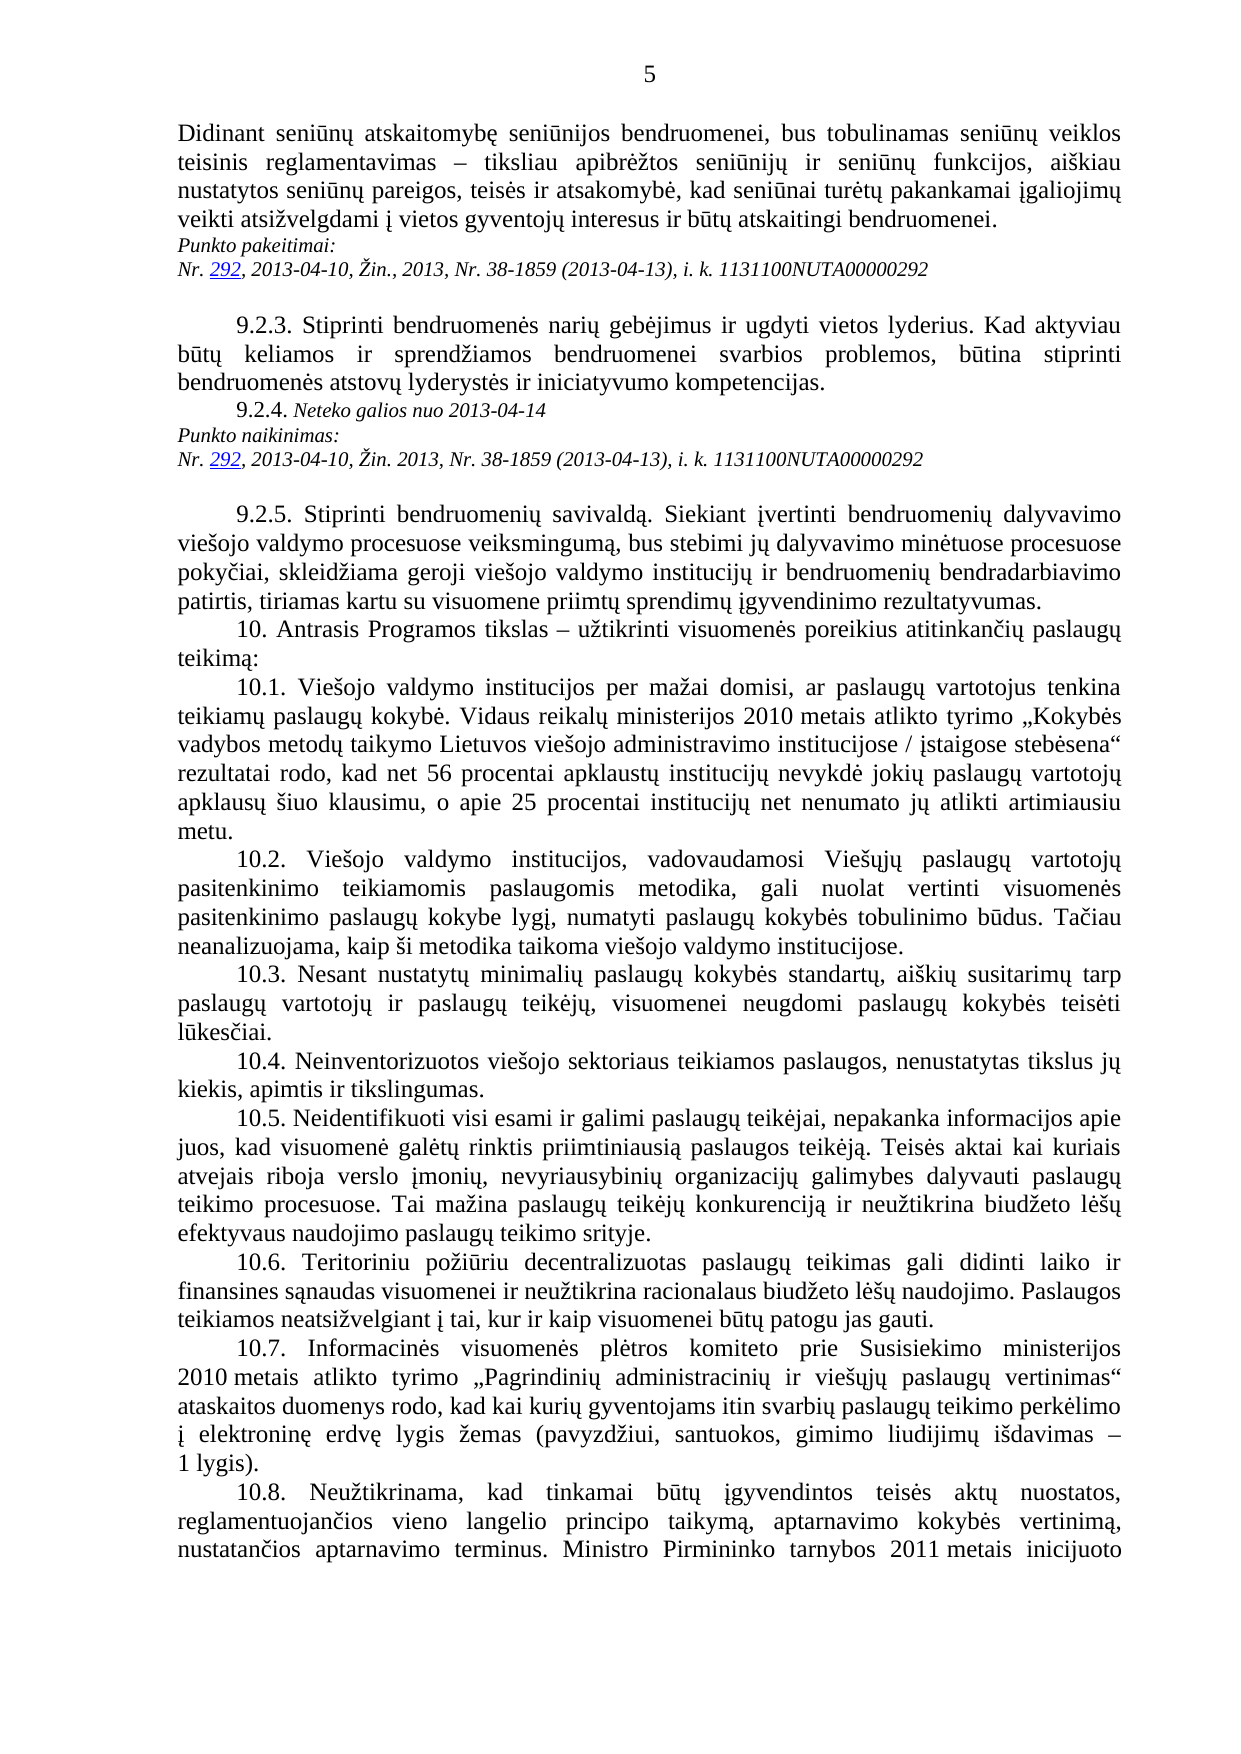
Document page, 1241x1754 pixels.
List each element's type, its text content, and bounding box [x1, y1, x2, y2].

text 10.2. Viešojo valdymo institucijos, vadovaudamosi Viešųjų paslaugų vartotojų pasitenkinimo teikiamomis paslaugomis metodika, gali nuolat vertinti visuomenės pasitenkinimo paslaugų kokybe lygį, numatyti paslaugų kokybės tobulinimo būdus. Tačiau neanalizuojama, kaip ši metodika taikoma viešojo valdymo institucijose. [177, 844, 1122, 959]
text 9.2.5. Stiprinti bendruomenių savivaldą. Siekiant įvertinti bendruomenių dalyvavimo viešojo valdymo procesuose veiksmingumą, bus stebimi jų dalyvavimo minėtuose procesuose pokyčiai, skleidžiama geroji viešojo valdymo institucijų ir bendruomenių bendradarbiavimo patirtis, tiriamas kartu su visuomene priimtų sprendimų įgyvendinimo rezultatyvumas. [177, 499, 1122, 614]
text 10.7. Informacinės visuomenės plėtros komiteto prie Susisiekimo ministerijos 2010 metais atlikto tyrimo „Pagrindinių administracinių ir viešųjų paslaugų vertinimas“ ataskaitos duomenys rodo, kad kai kurių gyventojams itin svarbių paslaugų teikimo perkėlimo į elektroninę erdvę lygis žemas (pavyzdžiui, santuokos, gimimo liudijimų išdavimas – 1 lygis). [177, 1333, 1122, 1477]
text 10.3. Nesant nustatytų minimalių paslaugų kokybės standartų, aiškių susitarimų tarp paslaugų vartotojų ir paslaugų teikėjų, visuomenei neugdomi paslaugų kokybės teisėti lūkesčiai. [177, 959, 1122, 1046]
text 9.2.4. Neteko galios nuo 2013-04-14 [177, 396, 1122, 423]
text 10.1. Viešojo valdymo institucijos per mažai domisi, ar paslaugų vartotojus tenkina teikiamų paslaugų kokybė. Vidaus reikalų ministerijos 2010 metais atlikto tyrimo „Kokybės vadybos metodų taikymo Lietuvos viešojo administravimo institucijose / įstaigose stebėsena“ rezultatai rodo, kad net 56 procentai apklaustų institucijų nevykdė jokių paslaugų vartotojų apklausų šiuo klausimu, o apie 25 procentai institucijų net nenumato jų atlikti artimiausiu metu. [177, 672, 1122, 844]
text Nr. 292, 2013-04-10, Žin., 2013, Nr. 38-1859 (2013-04-13), i. k. 1131100NUTA00000292 [177, 257, 1122, 281]
text Punkto naikinimas: [177, 423, 1122, 447]
text Punkto pakeitimai: [177, 233, 1122, 257]
text Nr. 292, 2013-04-10, Žin. 2013, Nr. 38-1859 (2013-04-13), i. k. 1131100NUTA00000292 [177, 447, 1122, 471]
text 9.2.3. Stiprinti bendruomenės narių gebėjimus ir ugdyti vietos lyderius. Kad aktyviau būtų keliamos ir sprendžiamos bendruomenei svarbios problemos, būtina stiprinti bendruomenės atstovų lyderystės ir iniciatyvumo kompetencijas. [177, 310, 1122, 396]
text 10.5. Neidentifikuoti visi esami ir galimi paslaugų teikėjai, nepakanka informacijos apie juos, kad visuomenė galėtų rinktis priimtiniausią paslaugos teikėją. Teisės aktai kai kuriais atvejais riboja verslo įmonių, nevyriausybinių organizacijų galimybes dalyvauti paslaugų teikimo procesuose. Tai mažina paslaugų teikėjų konkurenciją ir neužtikrina biudžeto lėšų efektyvaus naudojimo paslaugų teikimo srityje. [177, 1103, 1122, 1247]
text Didinant seniūnų atskaitomybę seniūnijos bendruomenei, bus tobulinamas seniūnų veiklos teisinis reglamentavimas – tiksliau apibrėžtos seniūnijų ir seniūnų funkcijos, aiškiau nustatytos seniūnų pareigos, teisės ir atsakomybė, kad seniūnai turėtų pakankamai įgaliojimų veikti atsižvelgdami į vietos gyventojų interesus ir būtų atskaitingi bendruomenei. [177, 118, 1122, 233]
text 10. Antrasis Programos tikslas – užtikrinti visuomenės poreikius atitinkančių paslaugų teikimą: [177, 614, 1122, 672]
text 10.6. Teritoriniu požiūriu decentralizuotas paslaugų teikimas gali didinti laiko ir finansines sąnaudas visuomenei ir neužtikrina racionalaus biudžeto lėšų naudojimo. Paslaugos teikiamos neatsižvelgiant į tai, kur ir kaip visuomenei būtų patogu jas gauti. [177, 1247, 1122, 1333]
text 10.8. Neužtikrinama, kad tinkamai būtų įgyvendintos teisės aktų nuostatos, reglamentuojančios vieno langelio principo taikymą, aptarnavimo kokybės vertinimą, nustatančios aptarnavimo terminus. Ministro Pirmininko tarnybos 2011 metais inicijuoto [177, 1477, 1122, 1563]
text 10.4. Neinventorizuotos viešojo sektoriaus teikiamos paslaugos, nenustatytas tikslus jų kiekis, apimtis ir tikslingumas. [177, 1046, 1122, 1103]
